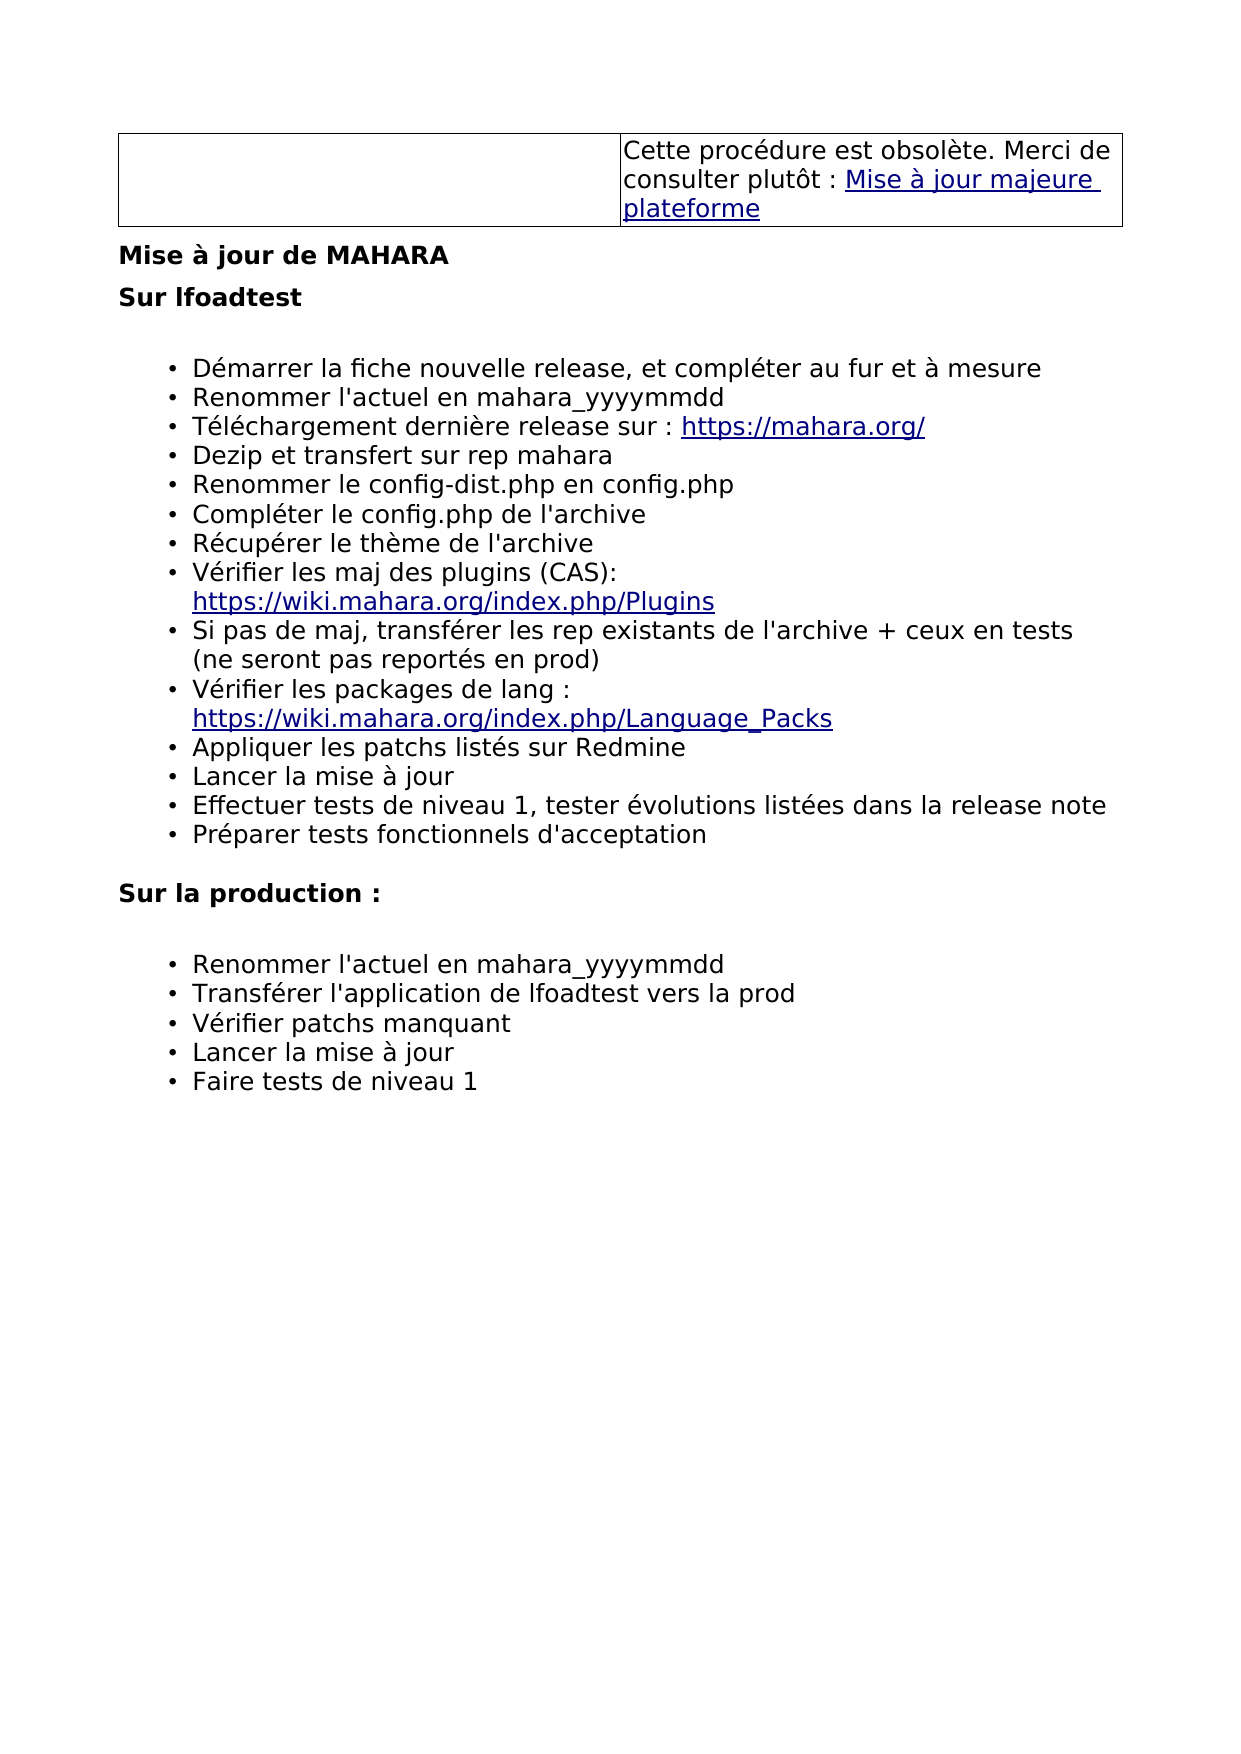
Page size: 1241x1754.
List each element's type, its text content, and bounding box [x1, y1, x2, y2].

list Transférer l'application de lfoadtest vers la prod [177, 980, 1122, 1009]
text Mise à jour de MAHARA [118, 241, 1122, 270]
list Effectuer tests de niveau 1, tester évolutions listées dans la release note [177, 792, 1122, 821]
list Dezip et transfert sur rep mahara [177, 442, 1122, 471]
list Si pas de maj, transférer les rep existants de l'archive + ceux en tests (ne seront pas reportés en prod) [177, 617, 1122, 675]
list Faire tests de niveau 1 [177, 1067, 1122, 1096]
list Téléchargement dernière release sur : https://mahara.org/ [177, 412, 1122, 442]
list Vérifier les maj des plugins (CAS): https://wiki.mahara.org/index.php/Plugins [177, 558, 1122, 617]
list Lancer la mise à jour [177, 1038, 1122, 1067]
text Sur lfoadtest [118, 283, 1122, 312]
list Préparer tests fonctionnels d'acceptation [177, 821, 1122, 850]
list Compléter le config.php de l'archive [177, 500, 1122, 529]
text Sur la production : [118, 879, 1122, 908]
table_header Cette procédure est obsolète. Merci de consulter plutôt : Mise à jour majeure plateforme [621, 134, 1122, 226]
list Renommer l'actuel en mahara_yyyymmdd [177, 383, 1122, 412]
list Appliquer les patchs listés sur Redmine [177, 733, 1122, 762]
list Démarrer la fiche nouvelle release, et compléter au fur et à mesure [177, 354, 1122, 383]
table_header [119, 134, 620, 226]
list Renommer le config-dist.php en config.php [177, 471, 1122, 500]
list Lancer la mise à jour [177, 762, 1122, 792]
list Renommer l'actuel en mahara_yyyymmdd [177, 951, 1122, 980]
list Vérifier patchs manquant [177, 1009, 1122, 1038]
list Vérifier les packages de lang : https://wiki.mahara.org/index.php/Language_Packs [177, 675, 1122, 733]
list Récupérer le thème de l'archive [177, 529, 1122, 558]
